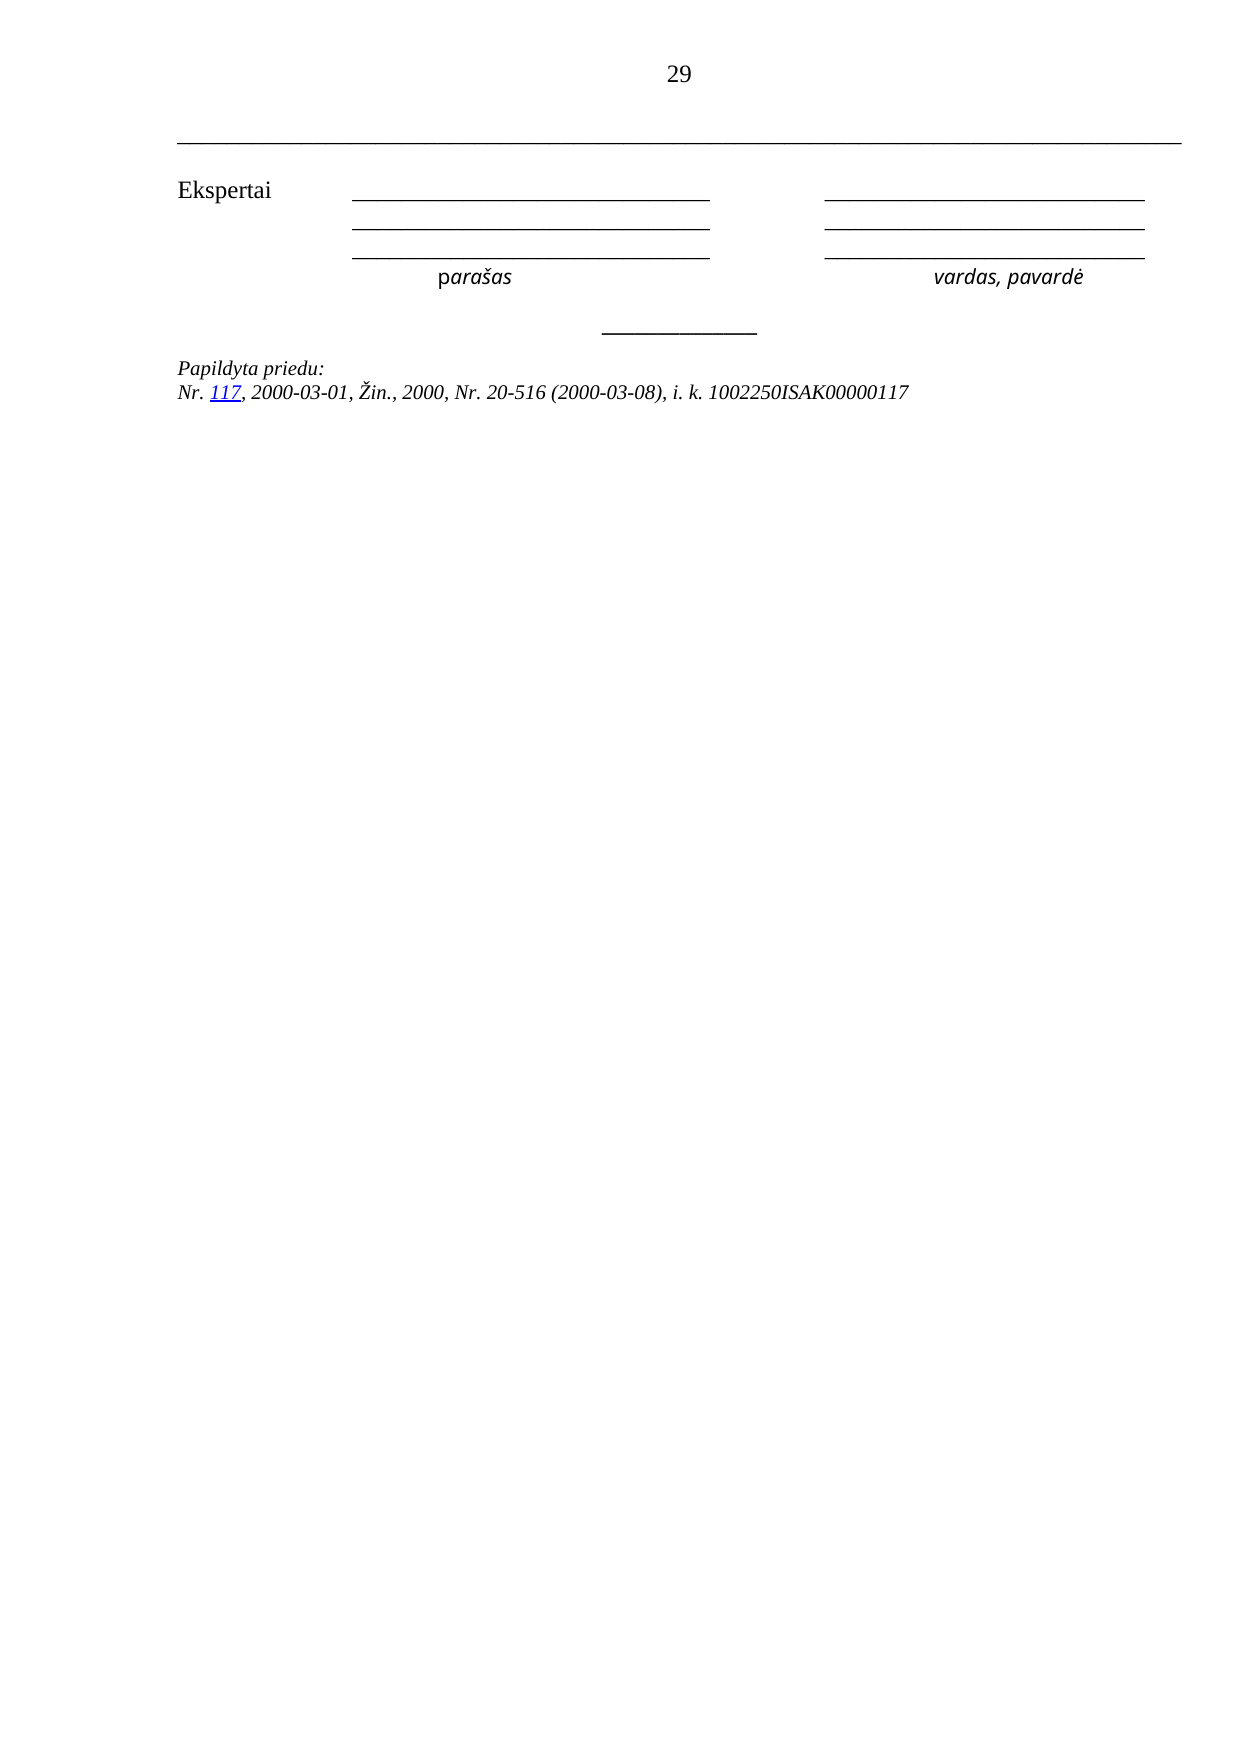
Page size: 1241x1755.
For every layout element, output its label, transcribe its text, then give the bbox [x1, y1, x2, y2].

text Nr. 117, 2000-03-01, Žin., 2000, Nr. 20-516 (2000-03-08), i. k. 1002250ISAK00000117 [177, 379, 1181, 404]
text Papildyta priedu: [177, 356, 1181, 379]
text Ekspertai [177, 176, 1181, 204]
text parašas vardas, pavardė [177, 262, 1181, 290]
text ______________ [177, 304, 1181, 338]
